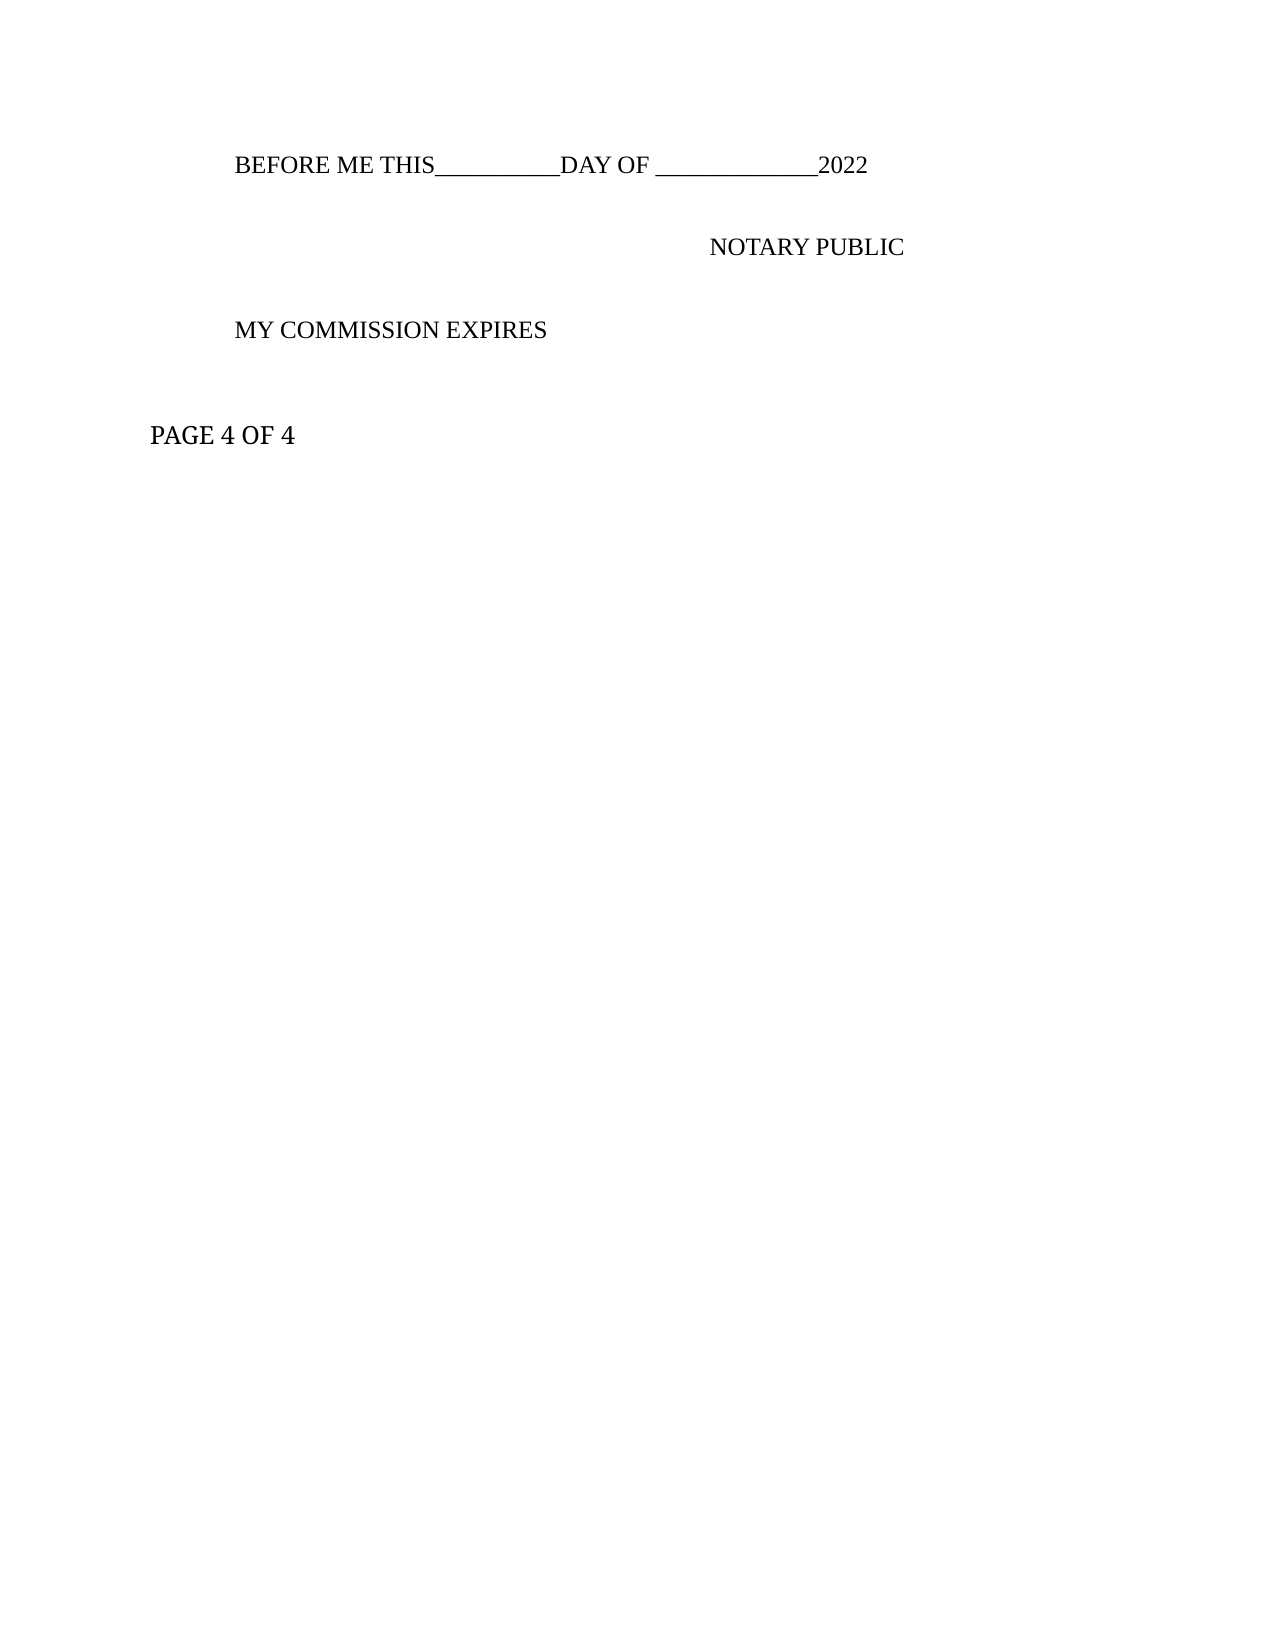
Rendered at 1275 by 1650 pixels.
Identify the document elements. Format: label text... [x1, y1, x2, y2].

text BEFORE ME THIS__________DAY OF _____________2022 [225, 150, 1125, 179]
text PAGE 4 OF 4 [150, 417, 1125, 451]
text MY COMMISSION EXPIRES [225, 315, 1125, 344]
text NOTARY PUBLIC [225, 232, 1125, 261]
